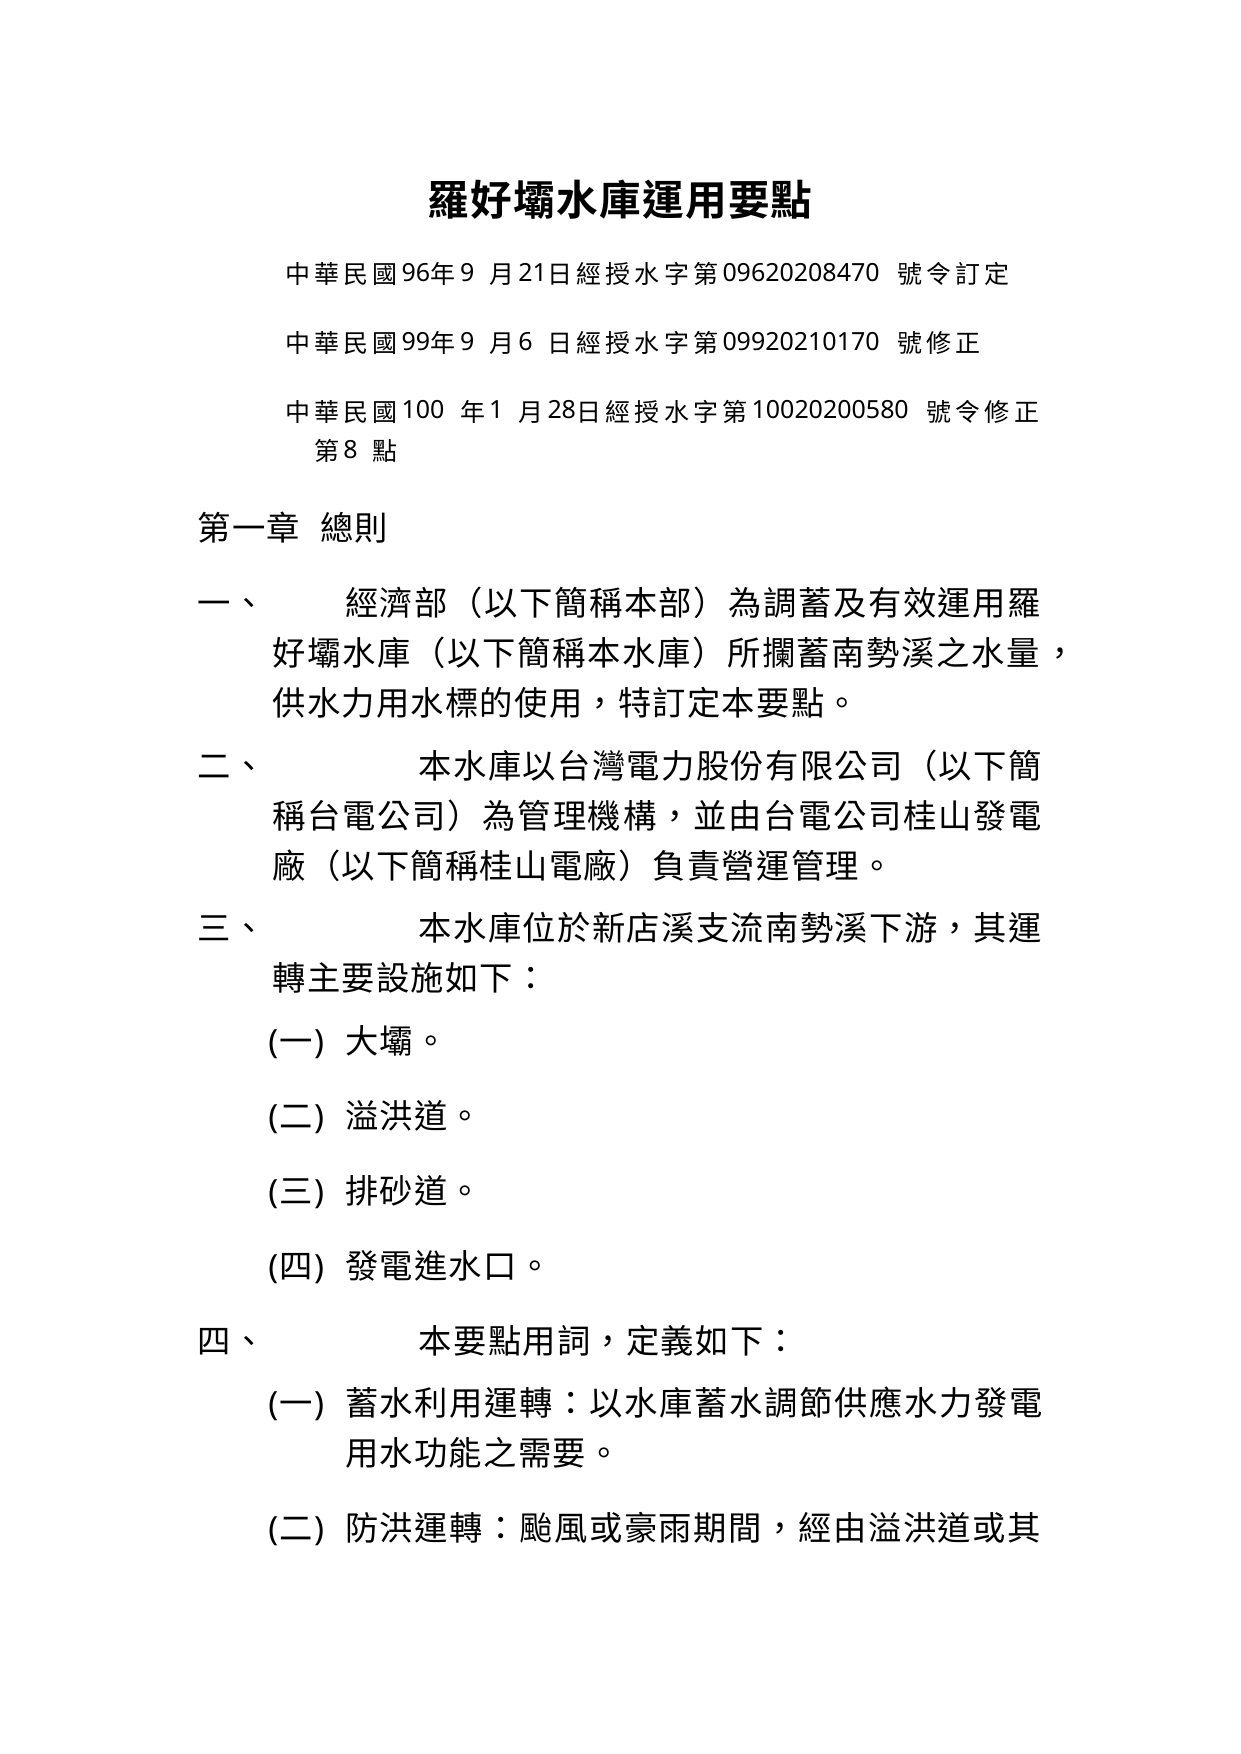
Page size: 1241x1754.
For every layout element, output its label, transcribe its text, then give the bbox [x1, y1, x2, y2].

list 本要點用詞，定義如下： [197, 1313, 1043, 1363]
list 排砂道。 [268, 1163, 1043, 1213]
text 中華民國96年9月21日經授水字第09620208470號令訂定 [276, 254, 1043, 294]
list 經濟部（以下簡稱本部）為調蓄及有效運用羅好壩水庫（以下簡稱本水庫）所攔蓄南勢溪之水量，供水力用水標的使用，特訂定本要點。 [197, 576, 1043, 726]
text 中華民國100年1月28日經授水字第10020200580號令修正第8點 [276, 392, 1043, 471]
subtitle 羅好壩水庫運用要點 [197, 175, 1043, 225]
list 大壩。 [268, 1013, 1043, 1063]
text 中華民國99年9月6日經授水字第09920210170號修正 [276, 323, 1043, 363]
list 本水庫位於新店溪支流南勢溪下游，其運轉主要設施如下： [197, 901, 1043, 1001]
list 發電進水口。 [268, 1238, 1043, 1288]
subtitle 第一章 總則 [197, 501, 1043, 551]
list 本水庫以台灣電力股份有限公司（以下簡稱台電公司）為管理機構，並由台電公司桂山發電廠（以下簡稱桂山電廠）負責營運管理。 [197, 738, 1043, 888]
list 防洪運轉：颱風或豪雨期間，經由溢洪道或其 [268, 1501, 1043, 1551]
list 溢洪道。 [268, 1088, 1043, 1138]
list 蓄水利用運轉：以水庫蓄水調節供應水力發電用水功能之需要。 [268, 1376, 1043, 1476]
